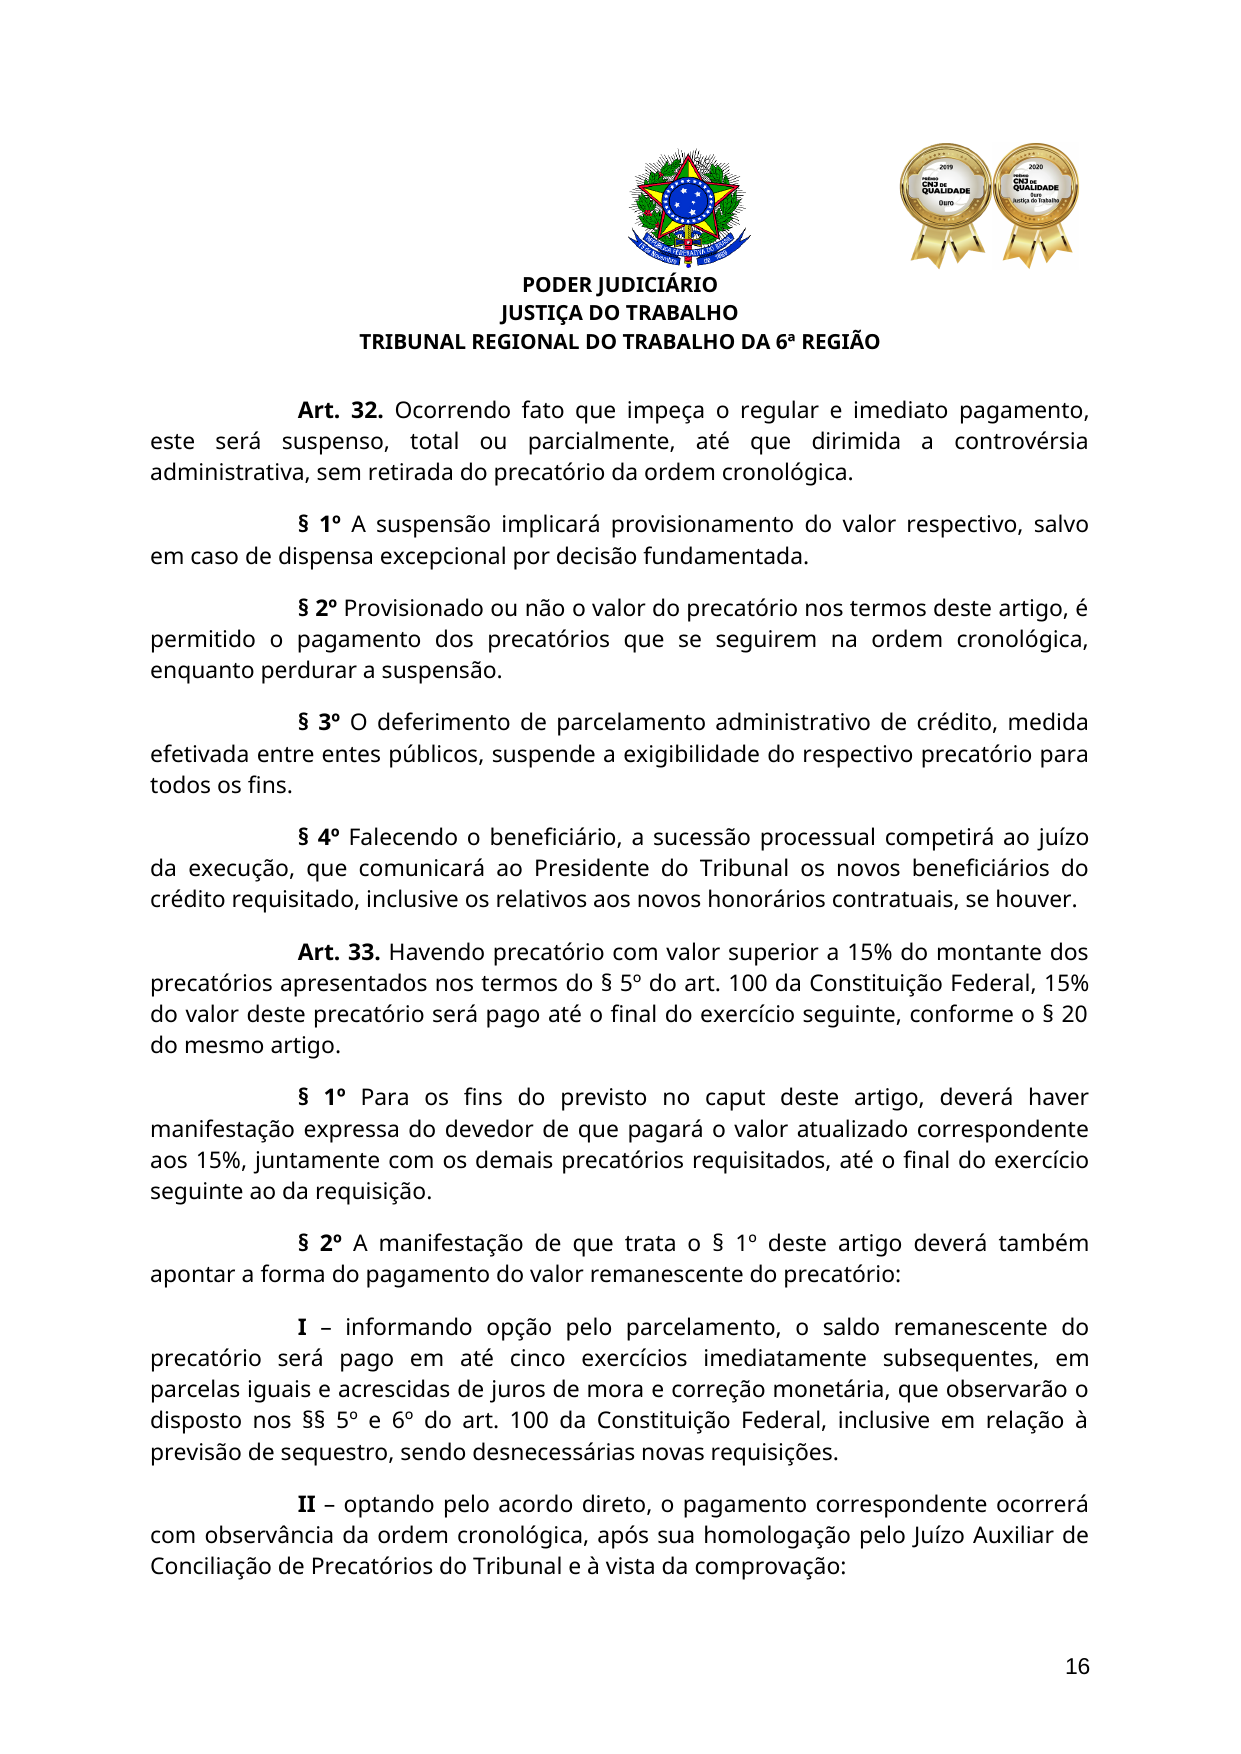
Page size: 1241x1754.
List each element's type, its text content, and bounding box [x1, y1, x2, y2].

text § 3º O deferimento de parcelamento administrativo de crédito, medida efetivada entre entes públicos, suspende a exigibilidade do respectivo precatório para todos os fins. [150, 706, 1090, 800]
text Art. 32. Ocorrendo fato que impeça o regular e imediato pagamento, este será suspenso, total ou parcialmente, até que dirimida a controvérsia administrativa, sem retirada do precatório da ordem cronológica. [150, 394, 1090, 488]
text I – informando opção pelo parcelamento, o saldo remanescente do precatório será pago em até cinco exercícios imediatamente subsequentes, em parcelas iguais e acrescidas de juros de mora e correção monetária, que observarão o disposto nos §§ 5º e 6º do art. 100 da Constituição Federal, inclusive em relação à previsão de sequestro, sendo desnecessárias novas requisições. [150, 1311, 1090, 1467]
text § 1º A suspensão implicará provisionamento do valor respectivo, salvo em caso de dispensa excepcional por decisão fundamentada. [150, 508, 1090, 571]
text Art. 33. Havendo precatório com valor superior a 15% do montante dos precatórios apresentados nos termos do § 5º do art. 100 da Constituição Federal, 15% do valor deste precatório será pago até o final do exercício seguinte, conforme o § 20 do mesmo artigo. [150, 936, 1090, 1061]
picture [621, 146, 753, 270]
text II – optando pelo acordo direto, o pagamento correspondente ocorrerá com observância da ordem cronológica, após sua homologação pelo Juízo Auxiliar de Conciliação de Precatórios do Tribunal e à vista da comprovação: [150, 1488, 1090, 1581]
text § 2º Provisionado ou não o valor do precatório nos termos deste artigo, é permitido o pagamento dos precatórios que se seguirem na ordem cronológica, enquanto perdurar a suspensão. [150, 592, 1090, 686]
text § 1º Para os fins do previsto no caput deste artigo, deverá haver manifestação expressa do devedor de que pagará o valor atualizado correspondente aos 15%, juntamente com os demais precatórios requisitados, até o final do exercício seguinte ao da requisição. [150, 1081, 1090, 1206]
picture [899, 142, 1080, 270]
text § 2º A manifestação de que trata o § 1º deste artigo deverá também apontar a forma do pagamento do valor remanescente do precatório: [150, 1227, 1090, 1290]
text § 4º Falecendo o beneficiário, a sucessão processual competirá ao juízo da execução, que comunicará ao Presidente do Tribunal os novos beneficiários do crédito requisitado, inclusive os relativos aos novos honorários contratuais, se houver. [150, 821, 1090, 915]
